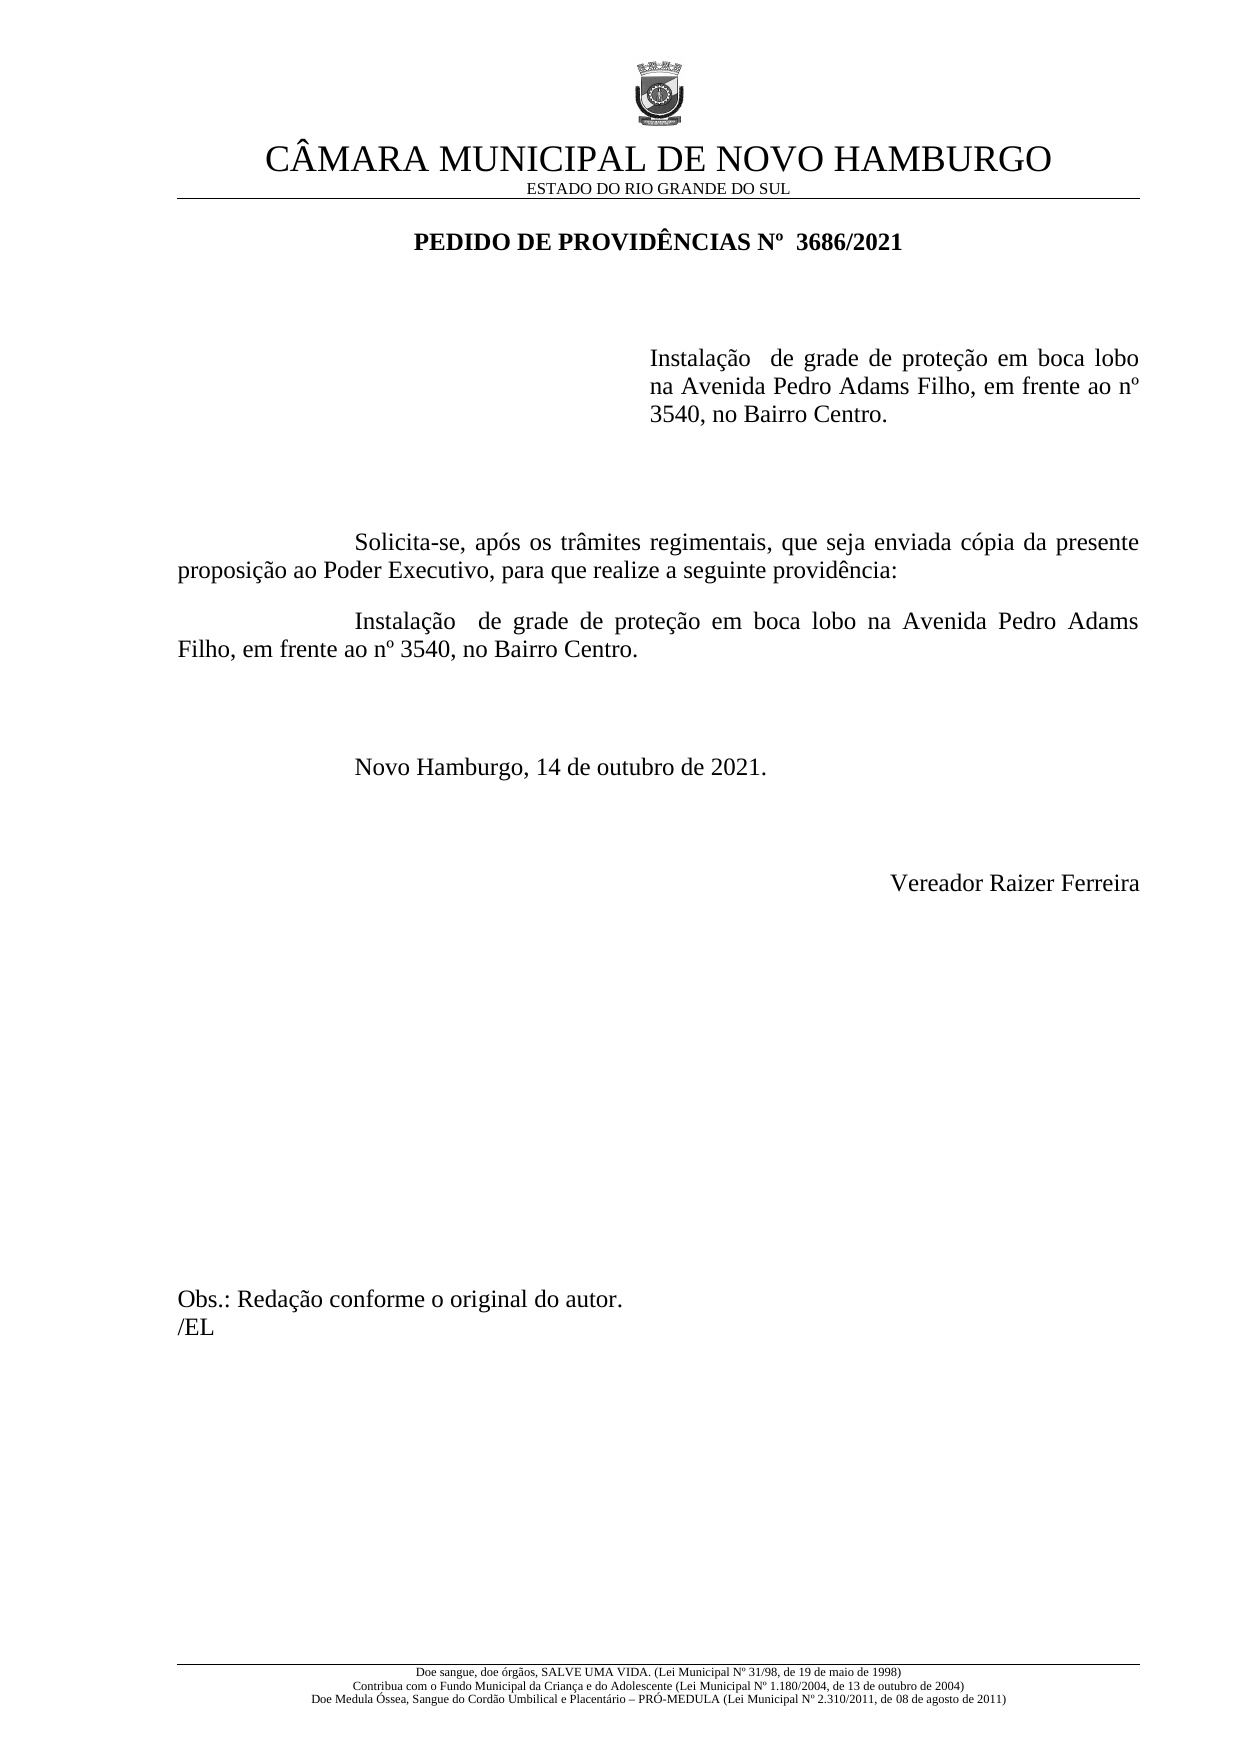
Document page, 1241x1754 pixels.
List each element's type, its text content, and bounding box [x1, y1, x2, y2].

text Solicita-se, após os trâmites regimentais, que seja enviada cópia da presente proposição ao Poder Executivo, para que realize a seguinte providência: [177, 528, 1140, 583]
text Obs.: Redação conforme o original do autor. [177, 1285, 1140, 1313]
text Vereador Raizer Ferreira [649, 869, 1140, 897]
text Novo Hamburgo, 14 de outubro de 2021. [177, 753, 1140, 781]
text /EL [177, 1313, 1140, 1340]
text PEDIDO DE PROVIDÊNCIAS Nº 3686/2021 [177, 228, 1140, 256]
text Instalação de grade de proteção em boca lobo na Avenida Pedro Adams Filho, em frente ao nº 3540, no Bairro Centro. [649, 344, 1140, 428]
text Instalação de grade de proteção em boca lobo na Avenida Pedro Adams Filho, em frente ao nº 3540, no Bairro Centro. [177, 607, 1140, 662]
